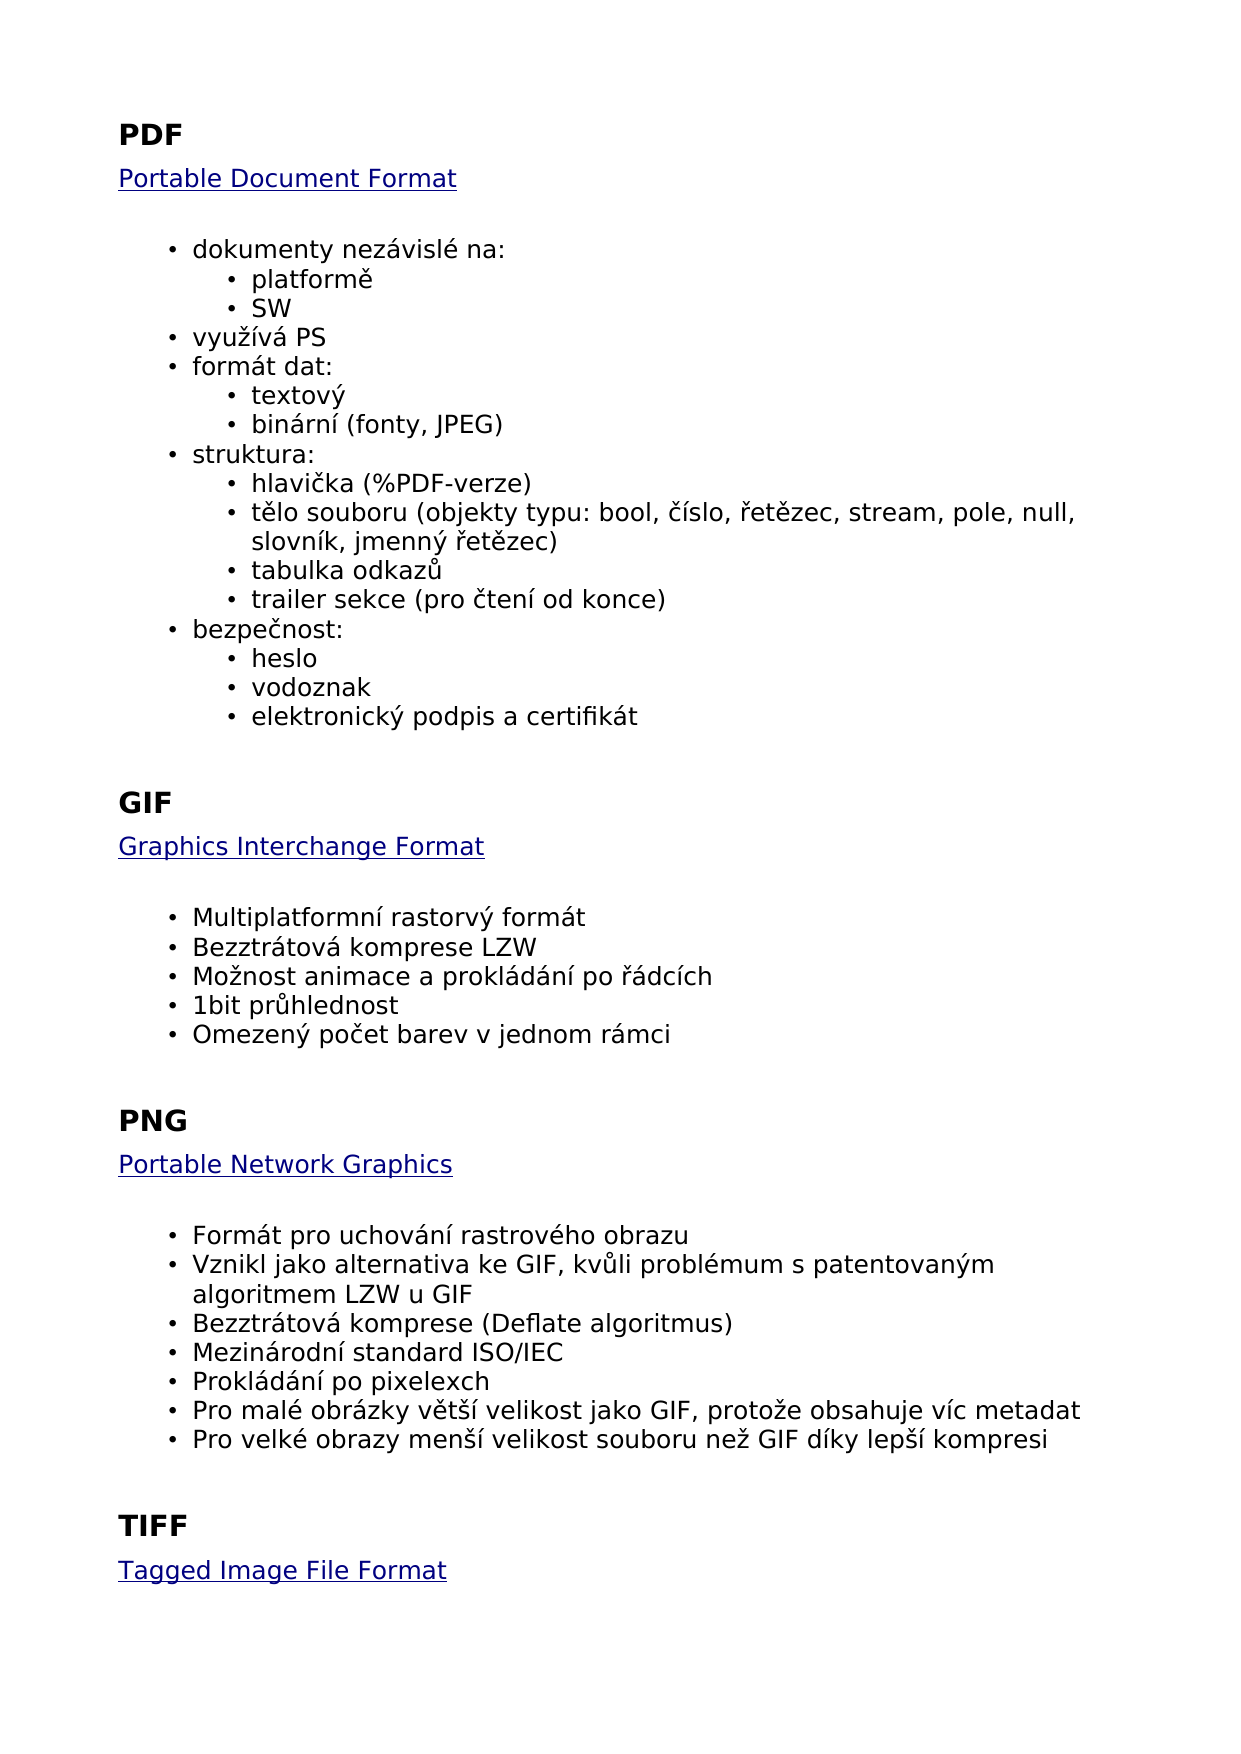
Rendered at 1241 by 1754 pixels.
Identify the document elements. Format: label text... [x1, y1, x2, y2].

list využívá PS [177, 323, 1122, 352]
list heslo [236, 644, 1122, 673]
subtitle TIFF [118, 1509, 1122, 1543]
text Tagged Image File Format [118, 1556, 1122, 1585]
list bezpečnost: [177, 615, 1122, 644]
list 1bit průhlednost [177, 991, 1122, 1020]
list Formát pro uchování rastrového obrazu [177, 1222, 1122, 1251]
list Bezztrátová komprese LZW [177, 933, 1122, 962]
list formát dat: [177, 352, 1122, 382]
subtitle GIF [118, 786, 1122, 820]
list tabulka odkazů [236, 557, 1122, 586]
list struktura: [177, 440, 1122, 469]
list tělo souboru (objekty typu: bool, číslo, řetězec, stream, pole, null, slovník, jmenný řetězec) [236, 498, 1122, 557]
list vodoznak [236, 673, 1122, 702]
list elektronický podpis a certifikát [236, 702, 1122, 732]
text Graphics Interchange Format [118, 832, 1122, 862]
list SW [236, 294, 1122, 323]
list Možnost animace a prokládání po řádcích [177, 962, 1122, 991]
list Omezený počet barev v jednom rámci [177, 1020, 1122, 1049]
list Pro malé obrázky větší velikost jako GIF, protože obsahuje víc metadat [177, 1397, 1122, 1426]
list textový [236, 382, 1122, 411]
list Mezinárodní standard ISO/IEC [177, 1338, 1122, 1367]
subtitle PDF [118, 118, 1122, 152]
list binární (fonty, JPEG) [236, 411, 1122, 440]
list Multiplatformní rastorvý formát [177, 904, 1122, 933]
text Portable Document Format [118, 164, 1122, 194]
list hlavička (%PDF-verze) [236, 469, 1122, 498]
text Portable Network Graphics [118, 1150, 1122, 1179]
list Vznikl jako alternativa ke GIF, kvůli problémum s patentovaným algoritmem LZW u GIF [177, 1251, 1122, 1309]
subtitle PNG [118, 1104, 1122, 1138]
list platformě [236, 265, 1122, 294]
list Prokládání po pixelexch [177, 1367, 1122, 1397]
list Bezztrátová komprese (Deflate algoritmus) [177, 1309, 1122, 1338]
list trailer sekce (pro čtení od konce) [236, 586, 1122, 615]
list dokumenty nezávislé na: [177, 236, 1122, 265]
list Pro velké obrazy menší velikost souboru než GIF díky lepší kompresi [177, 1426, 1122, 1455]
